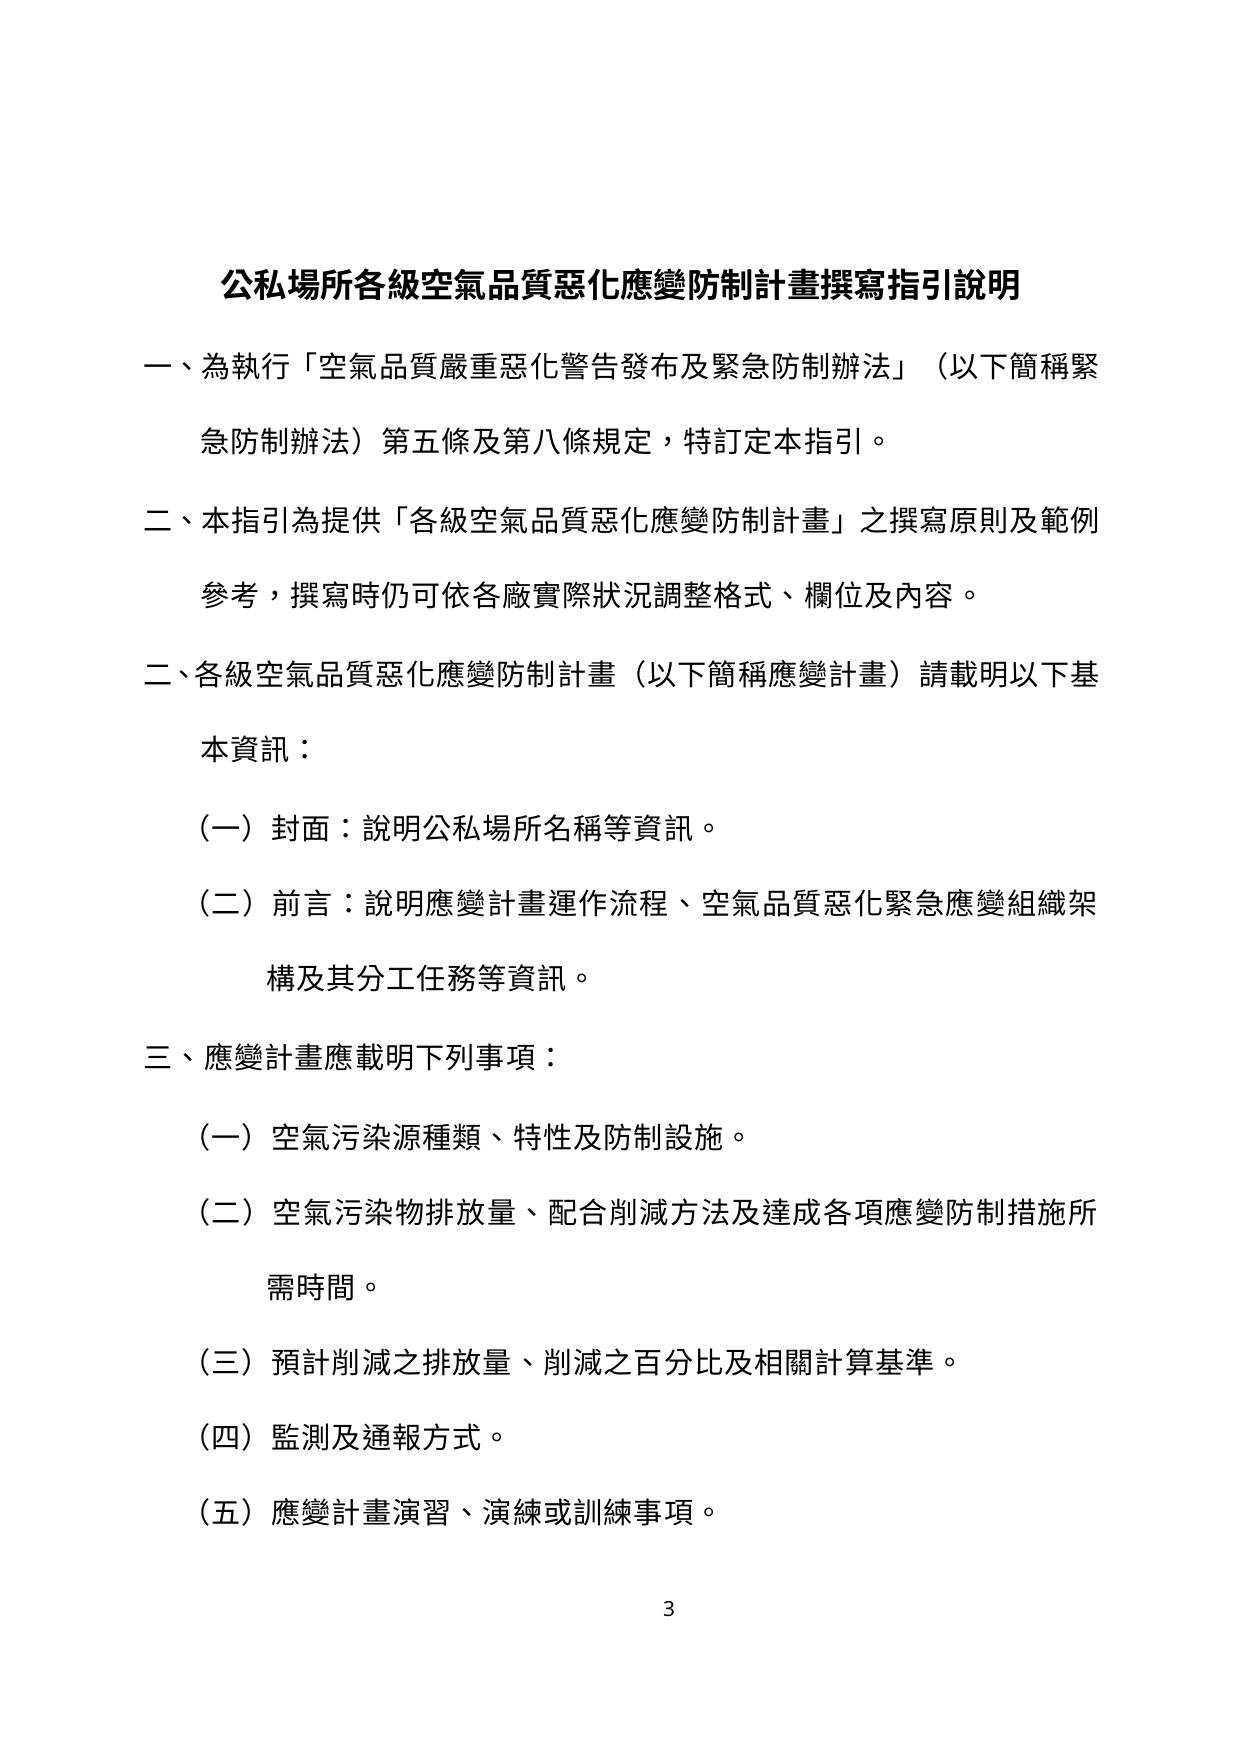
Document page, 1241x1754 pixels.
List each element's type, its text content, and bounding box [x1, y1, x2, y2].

subtitle 二、各級空氣品質惡化應變防制計畫（以下簡稱應變計畫）請載明以下基本資訊： [143, 635, 1100, 785]
subtitle 公私場所各級空氣品質惡化應變防制計畫撰寫指引說明 [177, 246, 1063, 321]
subtitle 三、應變計畫應載明下列事項： [143, 1019, 1100, 1094]
subtitle 二、本指引為提供「各級空氣品質惡化應變防制計畫」之撰寫原則及範例參考，撰寫時仍可依各廠實際狀況調整格式、欄位及內容。 [143, 481, 1100, 631]
text （一）空氣污染源種類、特性及防制設施。 [181, 1098, 1100, 1173]
subtitle 一、為執行「空氣品質嚴重惡化警告發布及緊急防制辦法」（以下簡稱緊急防制辦法）第五條及第八條規定，特訂定本指引。 [143, 327, 1100, 477]
text （五）應變計畫演習、演練或訓練事項。 [181, 1473, 1100, 1548]
text （二）前言：說明應變計畫運作流程、空氣品質惡化緊急應變組織架構及其分工任務等資訊。 [181, 864, 1100, 1014]
text （一）封面：說明公私場所名稱等資訊。 [181, 789, 1100, 864]
text （四）監測及通報方式。 [181, 1398, 1100, 1473]
text （二）空氣污染物排放量、配合削減方法及達成各項應變防制措施所需時間。 [181, 1173, 1100, 1323]
text （三）預計削減之排放量、削減之百分比及相關計算基準。 [181, 1323, 1100, 1398]
